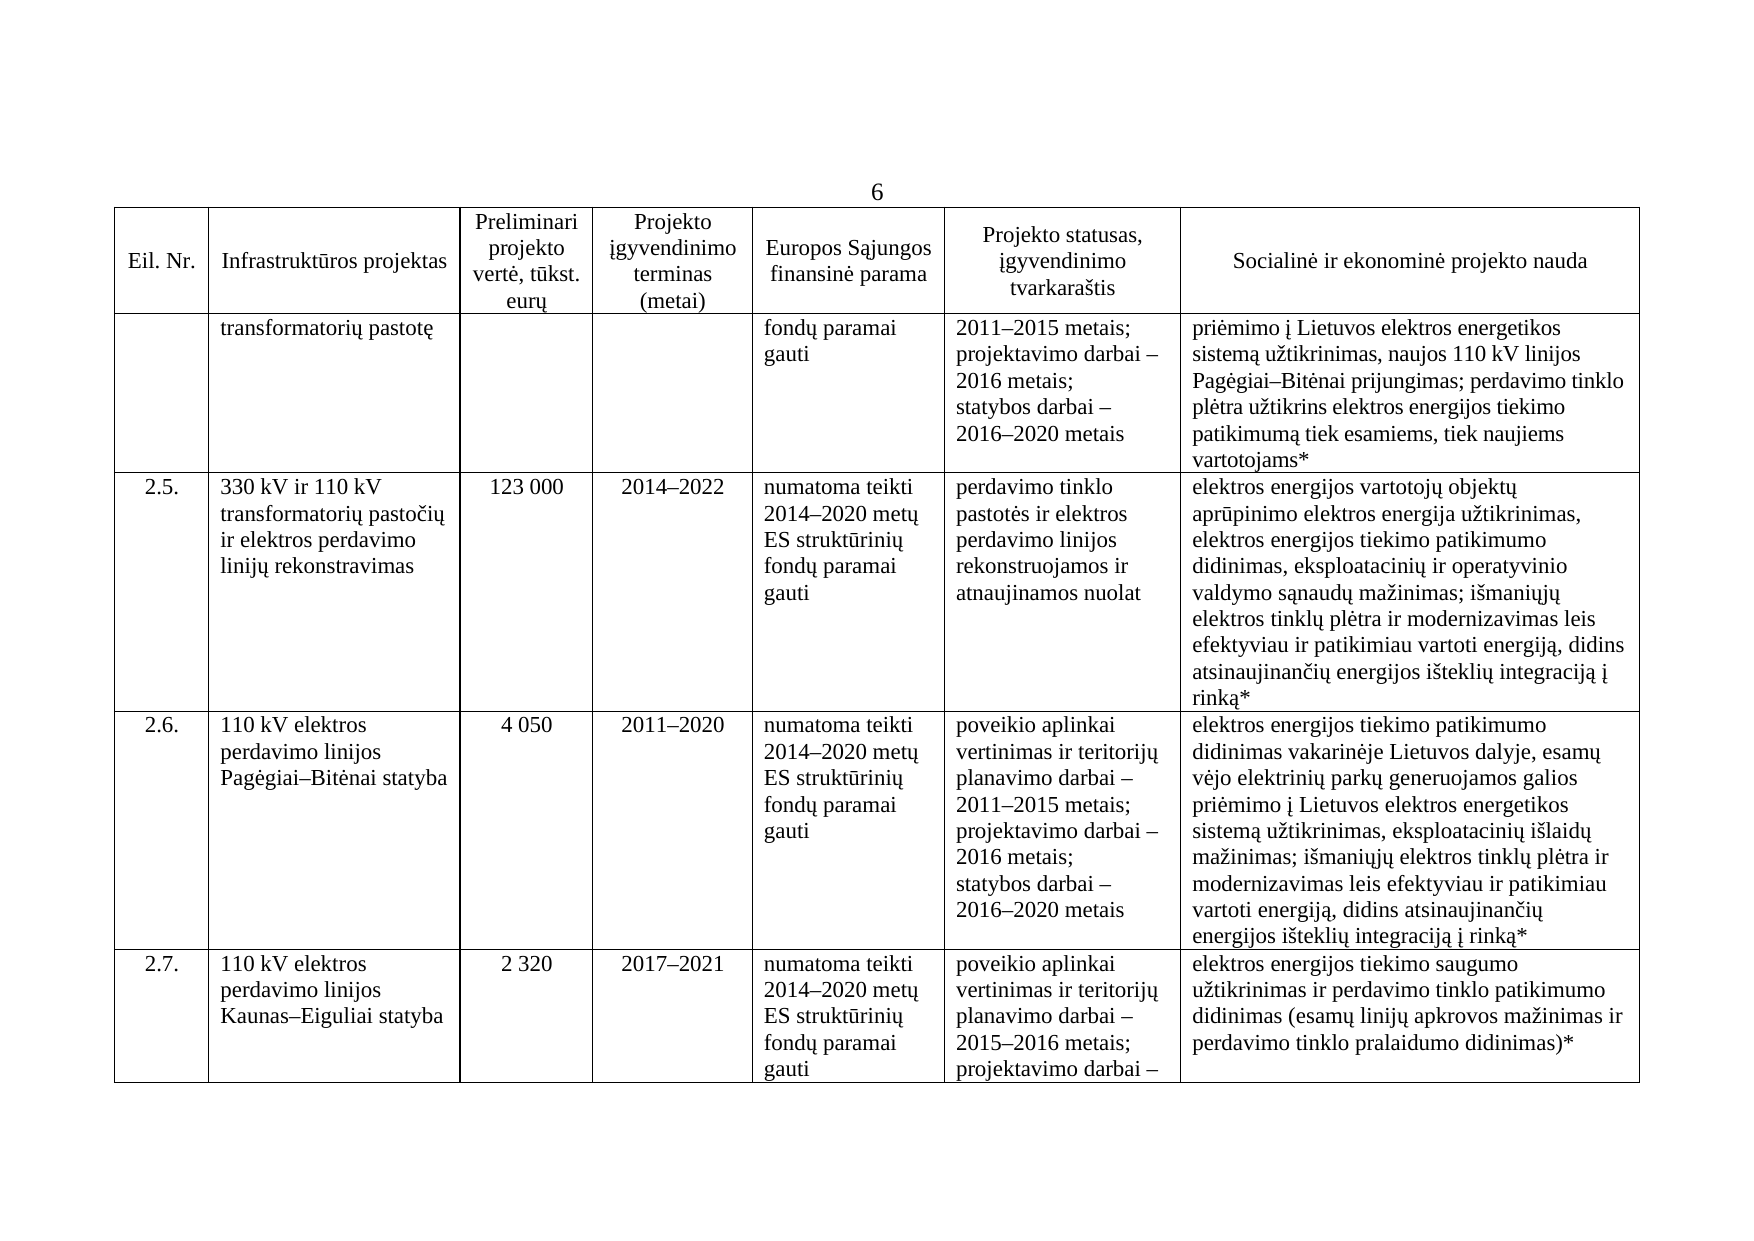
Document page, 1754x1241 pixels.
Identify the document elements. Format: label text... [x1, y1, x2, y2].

table_cell elektros energijos vartotojų objektų aprūpinimo elektros energija užtikrinimas, elektros energijos tiekimo patikimumo didinimas, eksploatacinių ir operatyvinio valdymo sąnaudų mažinimas; išmaniųjų elektros tinklų plėtra ir modernizavimas leis efektyviau ir patikimiau vartoti energiją, didins atsinaujinančių energijos išteklių integraciją į rinką* [1181, 473, 1639, 711]
table_header Preliminari projekto vertė, tūkst. eurų [461, 208, 592, 313]
table_cell [461, 314, 592, 472]
table_cell 2.7. [115, 950, 208, 1082]
table_cell poveikio aplinkai vertinimas ir teritorijų planavimo darbai – 2015–2016 metais; projektavimo darbai – [945, 950, 1180, 1082]
table_header Infrastruktūros projektas [209, 208, 459, 313]
table_cell poveikio aplinkai vertinimas ir teritorijų planavimo darbai – 2011–2015 metais; projektavimo darbai – 2016 metais; statybos darbai – 2016–2020 metais [945, 712, 1180, 949]
table_cell numatoma teikti 2014–2020 metų ES struktūrinių fondų paramai gauti [753, 712, 944, 949]
table_cell numatoma teikti 2014–2020 metų ES struktūrinių fondų paramai gauti [753, 473, 944, 711]
table_cell elektros energijos tiekimo patikimumo didinimas vakarinėje Lietuvos dalyje, esamų vėjo elektrinių parkų generuojamos galios priėmimo į Lietuvos elektros energetikos sistemą užtikrinimas, eksploatacinių išlaidų mažinimas; išmaniųjų elektros tinklų plėtra ir modernizavimas leis efektyviau ir patikimiau vartoti energiją, didins atsinaujinančių energijos išteklių integraciją į rinką* [1181, 712, 1639, 949]
table_header Eil. Nr. [115, 208, 208, 313]
table_cell 330 kV ir 110 kV transformatorių pastočių ir elektros perdavimo linijų rekonstravimas [209, 473, 459, 711]
table_cell 123 000 [461, 473, 592, 711]
table_cell [115, 314, 208, 472]
table_cell 2.6. [115, 712, 208, 949]
table_cell 2.5. [115, 473, 208, 711]
table_cell 2017–2021 [593, 950, 752, 1082]
table_cell 2011–2015 metais; projektavimo darbai – 2016 metais; statybos darbai – 2016–2020 metais [945, 314, 1180, 472]
table_cell 110 kV elektros perdavimo linijos Kaunas–Eiguliai statyba [209, 950, 459, 1082]
table_cell fondų paramai gauti [753, 314, 944, 472]
table_cell 2014–2022 [593, 473, 752, 711]
table_cell transformatorių pastotę [209, 314, 459, 472]
table_cell 4 050 [461, 712, 592, 949]
table_cell elektros energijos tiekimo saugumo užtikrinimas ir perdavimo tinklo patikimumo didinimas (esamų linijų apkrovos mažinimas ir perdavimo tinklo pralaidumo didinimas)* [1181, 950, 1639, 1082]
table_cell 2 320 [461, 950, 592, 1082]
table_cell 2011–2020 [593, 712, 752, 949]
table_header Projekto įgyvendinimo terminas (metai) [593, 208, 752, 313]
table_header Europos Sąjungos finansinė parama [753, 208, 944, 313]
table_cell 110 kV elektros perdavimo linijos Pagėgiai–Bitėnai statyba [209, 712, 459, 949]
table_cell perdavimo tinklo pastotės ir elektros perdavimo linijos rekonstruojamos ir atnaujinamos nuolat [945, 473, 1180, 711]
table_cell numatoma teikti 2014–2020 metų ES struktūrinių fondų paramai gauti [753, 950, 944, 1082]
table_header Projekto statusas, įgyvendinimo tvarkaraštis [945, 208, 1180, 313]
table_cell [593, 314, 752, 472]
table_cell priėmimo į Lietuvos elektros energetikos sistemą užtikrinimas, naujos 110 kV linijos Pagėgiai–Bitėnai prijungimas; perdavimo tinklo plėtra užtikrins elektros energijos tiekimo patikimumą tiek esamiems, tiek naujiems vartotojams* [1181, 314, 1639, 472]
table_header Socialinė ir ekonominė projekto nauda [1181, 208, 1639, 313]
